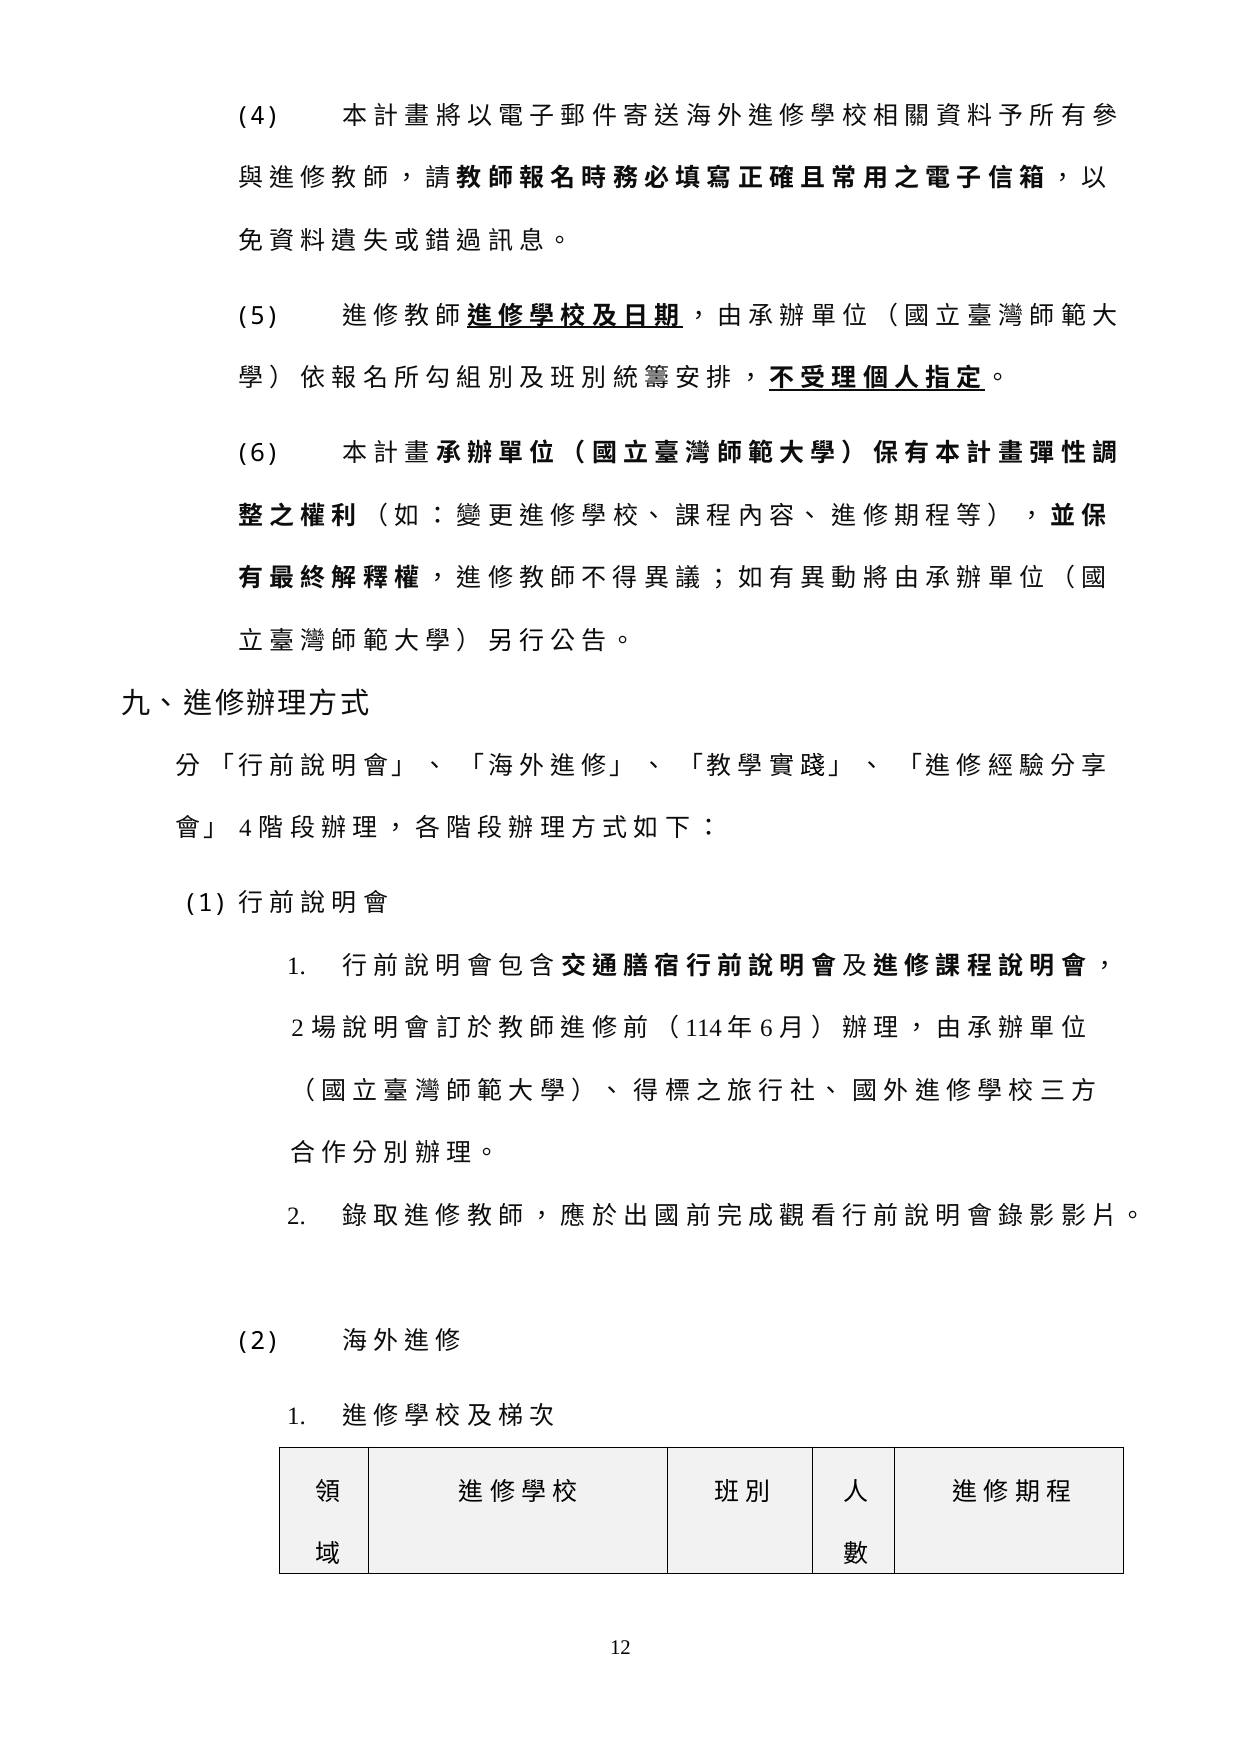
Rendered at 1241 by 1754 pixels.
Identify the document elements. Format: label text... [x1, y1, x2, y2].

table_header 班別 [668, 1448, 812, 1573]
list 錄取進修教師，應於出國前完成觀看行前說明會錄影影片。 [279, 1172, 1120, 1234]
text 分「行前說明會」、「海外進修」、「教學實踐」、「進修經驗分享會」4階段辦理，各階段辦理方式如下： [170, 722, 1120, 847]
list 本計畫承辦單位（國立臺灣師範大學）保有本計畫彈性調整之權利（如：變更進修學校、課程內容、進修期程等），並保有最終解釋權，進修教師不得異議；如有異動將由承辦單位（國立臺灣師範大學）另行公告。 [229, 409, 1120, 659]
table_header 領域 [280, 1448, 368, 1573]
list 進修學校及梯次 [279, 1372, 1120, 1434]
list 本計畫將以電子郵件寄送海外進修學校相關資料予所有參與進修教師，請教師報名時務必填寫正確且常用之電子信箱，以免資料遺失或錯過訊息。 [229, 72, 1120, 259]
table_header 進修學校 [369, 1448, 667, 1573]
table_header 人數 [813, 1448, 894, 1573]
list 行前說明會 [179, 859, 1120, 922]
text 九、進修辦理方式 [120, 659, 1120, 722]
list 行前說明會包含交通膳宿行前說明會及進修課程說明會，2場說明會訂於教師進修前（114年6月）辦理，由承辦單位（國立臺灣師範大學）、得標之旅行社、國外進修學校三方合作分別辦理。 [279, 922, 1120, 1172]
table_header 進修期程 [895, 1448, 1123, 1573]
list 海外進修 [229, 1297, 1120, 1359]
list 進修教師進修學校及日期，由承辦單位（國立臺灣師範大學）依報名所勾組別及班別統籌安排，不受理個人指定。 [229, 272, 1120, 397]
